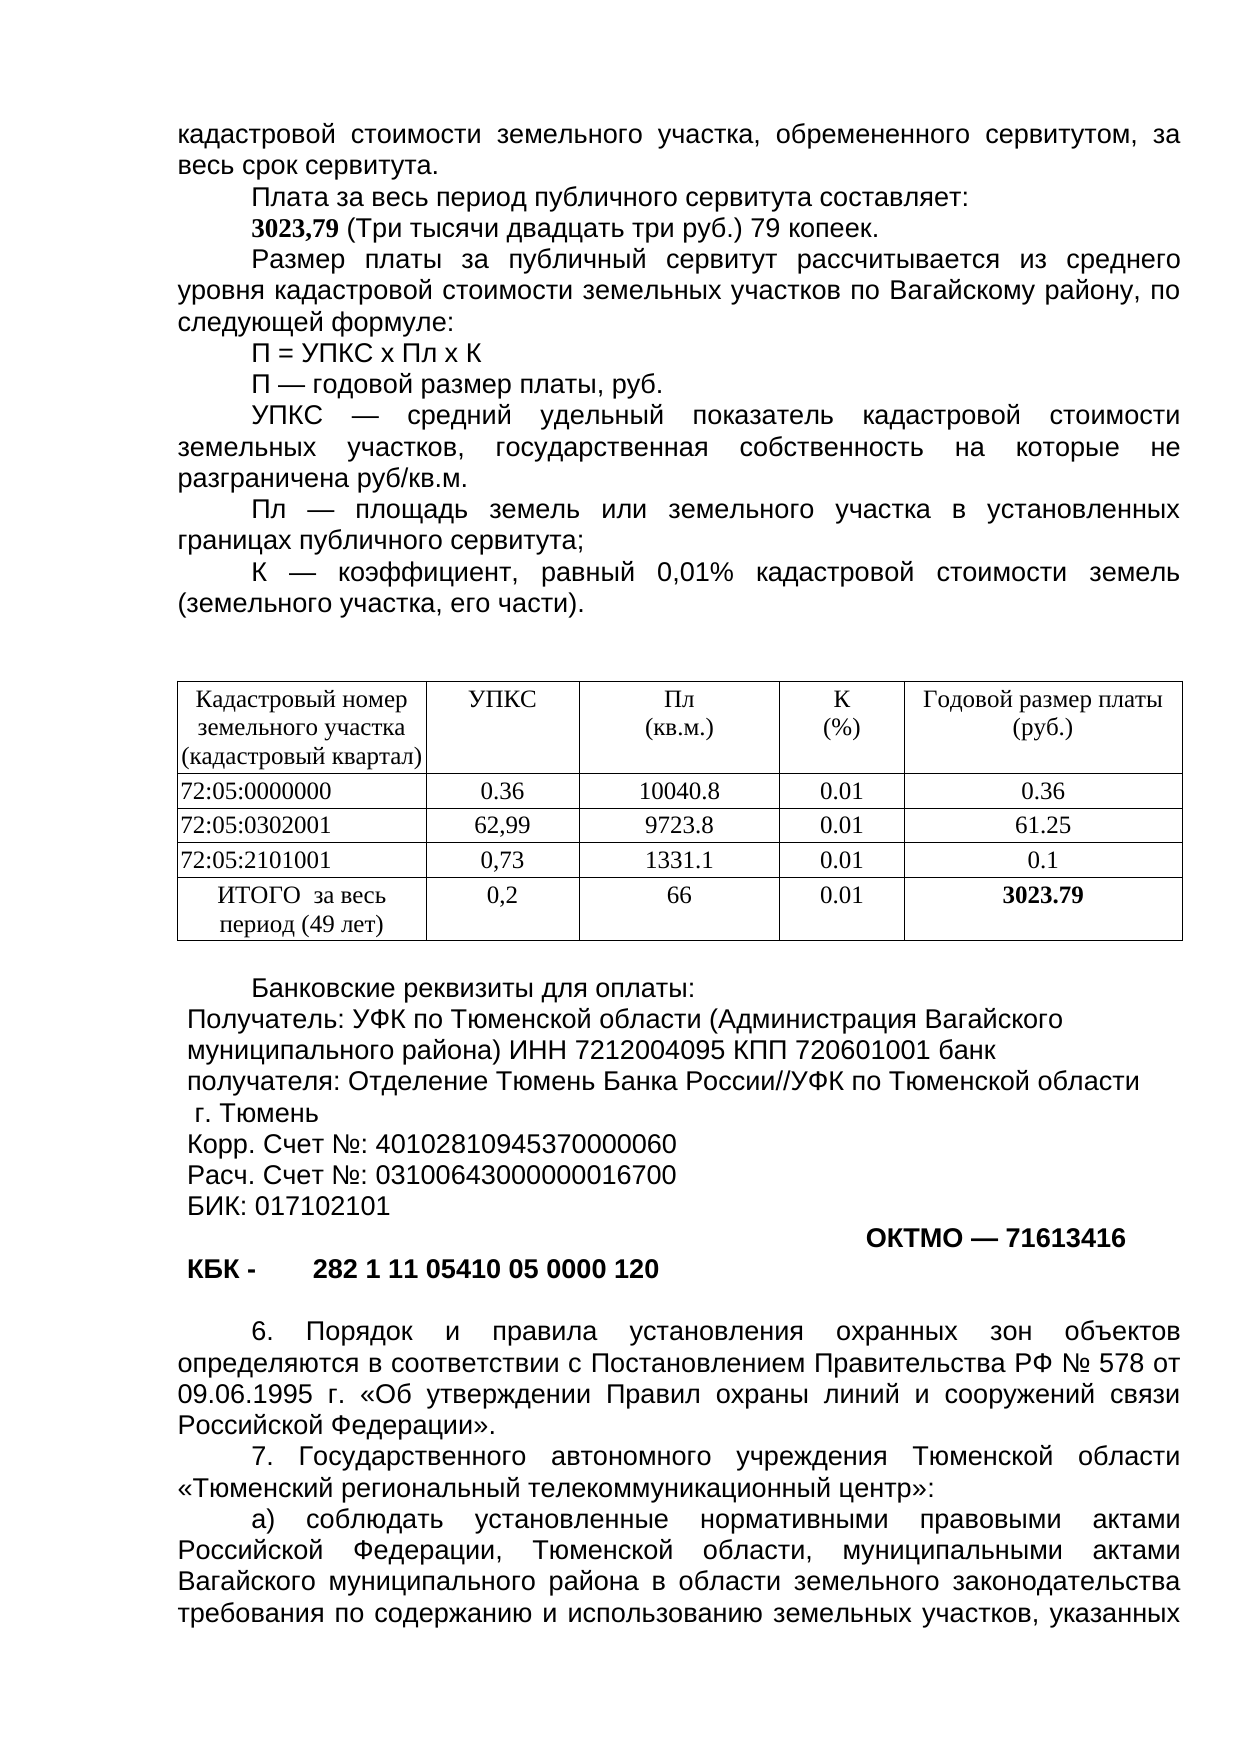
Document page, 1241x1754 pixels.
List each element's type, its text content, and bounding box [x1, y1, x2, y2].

text П = УПКС х Пл х К [177, 337, 1181, 368]
text УПКС — средний удельный показатель кадастровой стоимости земельных участков, государственная собственность на которые не разграничена руб/кв.м. [177, 399, 1181, 493]
text Пл — площадь земель или земельного участка в установленных границах публичного сервитута; [177, 493, 1181, 556]
text 3023,79 (Три тысячи двадцать три руб.) 79 копеек. [177, 212, 1181, 243]
table_cell 66 [580, 878, 779, 940]
table_cell 282 1 11 05410 05 0000 120 [301, 1222, 854, 1284]
text К — коэффициент, равный 0,01% кадастровой стоимости земель (земельного участка, его части). [177, 556, 1181, 618]
table_header УПКС [427, 682, 579, 773]
table_cell 62,99 [427, 809, 579, 842]
text Банковские реквизиты для оплаты: [177, 972, 1181, 1003]
table_cell 3023,79 [905, 878, 1182, 940]
text а) соблюдать установленные нормативными правовыми актами Российской Федерации, Тюменской области, муниципальными актами Вагайского муниципального района в области земельного законодательства требования по содержанию и использованию земельных участков, указанных [177, 1503, 1181, 1628]
table_cell Корр. Счет №: 40102810945370000060 Расч. Счет №: 03100643000000016700 БИК: 017102101 [176, 1128, 1240, 1222]
text Размер платы за публичный сервитут рассчитывается из среднего уровня кадастровой стоимости земельных участков по Вагайскому району, по следующей формуле: [177, 243, 1181, 337]
text 7. Государственного автономного учреждения Тюменской области «Тюменский региональный телекоммуникационный центр»: [177, 1440, 1181, 1503]
table_cell 0,36 [905, 774, 1182, 807]
table_cell 61,25 [905, 809, 1182, 842]
table_cell 0,01 [780, 774, 904, 807]
table_cell ОКТМО — 71613416 [854, 1222, 1240, 1284]
table_cell 72:05:0000000 [178, 774, 426, 807]
table_cell 1331,1 [580, 843, 779, 877]
table_header К (%) [780, 682, 904, 773]
table_header Получатель: УФК по Тюменской области (Администрация Вагайского муниципального района) ИНН 7212004095 КПП 720601001 банк получателя: Отделение Тюмень Банка России//УФК по Тюменской области г. Тюмень [176, 1003, 1240, 1128]
table_cell 10040,8 [580, 774, 779, 807]
table_header Пл (кв.м.) [580, 682, 779, 773]
table_cell 0,73 [427, 843, 579, 877]
table_cell 0,1 [905, 843, 1182, 877]
table_cell КБК - [176, 1222, 301, 1284]
table_cell 0,36 [427, 774, 579, 807]
text Плата за весь период публичного сервитута составляет: [177, 181, 1181, 212]
table_cell 9723,8 [580, 809, 779, 842]
table_cell 0,01 [780, 809, 904, 842]
text кадастровой стоимости земельного участка, обремененного сервитутом, за весь срок сервитута. [177, 118, 1181, 181]
table_cell 72:05:2101001 [178, 843, 426, 877]
table_cell 72:05:0302001 [178, 809, 426, 842]
table_cell 0,01 [780, 878, 904, 940]
table_cell 0,2 [427, 878, 579, 940]
table_header Кадастровый номер земельного участка (кадастровый квартал) [178, 682, 426, 773]
text П — годовой размер платы, руб. [177, 368, 1181, 399]
table_cell 0,01 [780, 843, 904, 877]
table_cell ИТОГО за весь период (49 лет) [178, 878, 426, 940]
table_header Годовой размер платы (руб.) [905, 682, 1182, 773]
text 6. Порядок и правила установления охранных зон объектов определяются в соответствии с Постановлением Правительства РФ № 578 от 09.06.1995 г. «Об утверждении Правил охраны линий и сооружений связи Российской Федерации». [177, 1315, 1181, 1440]
